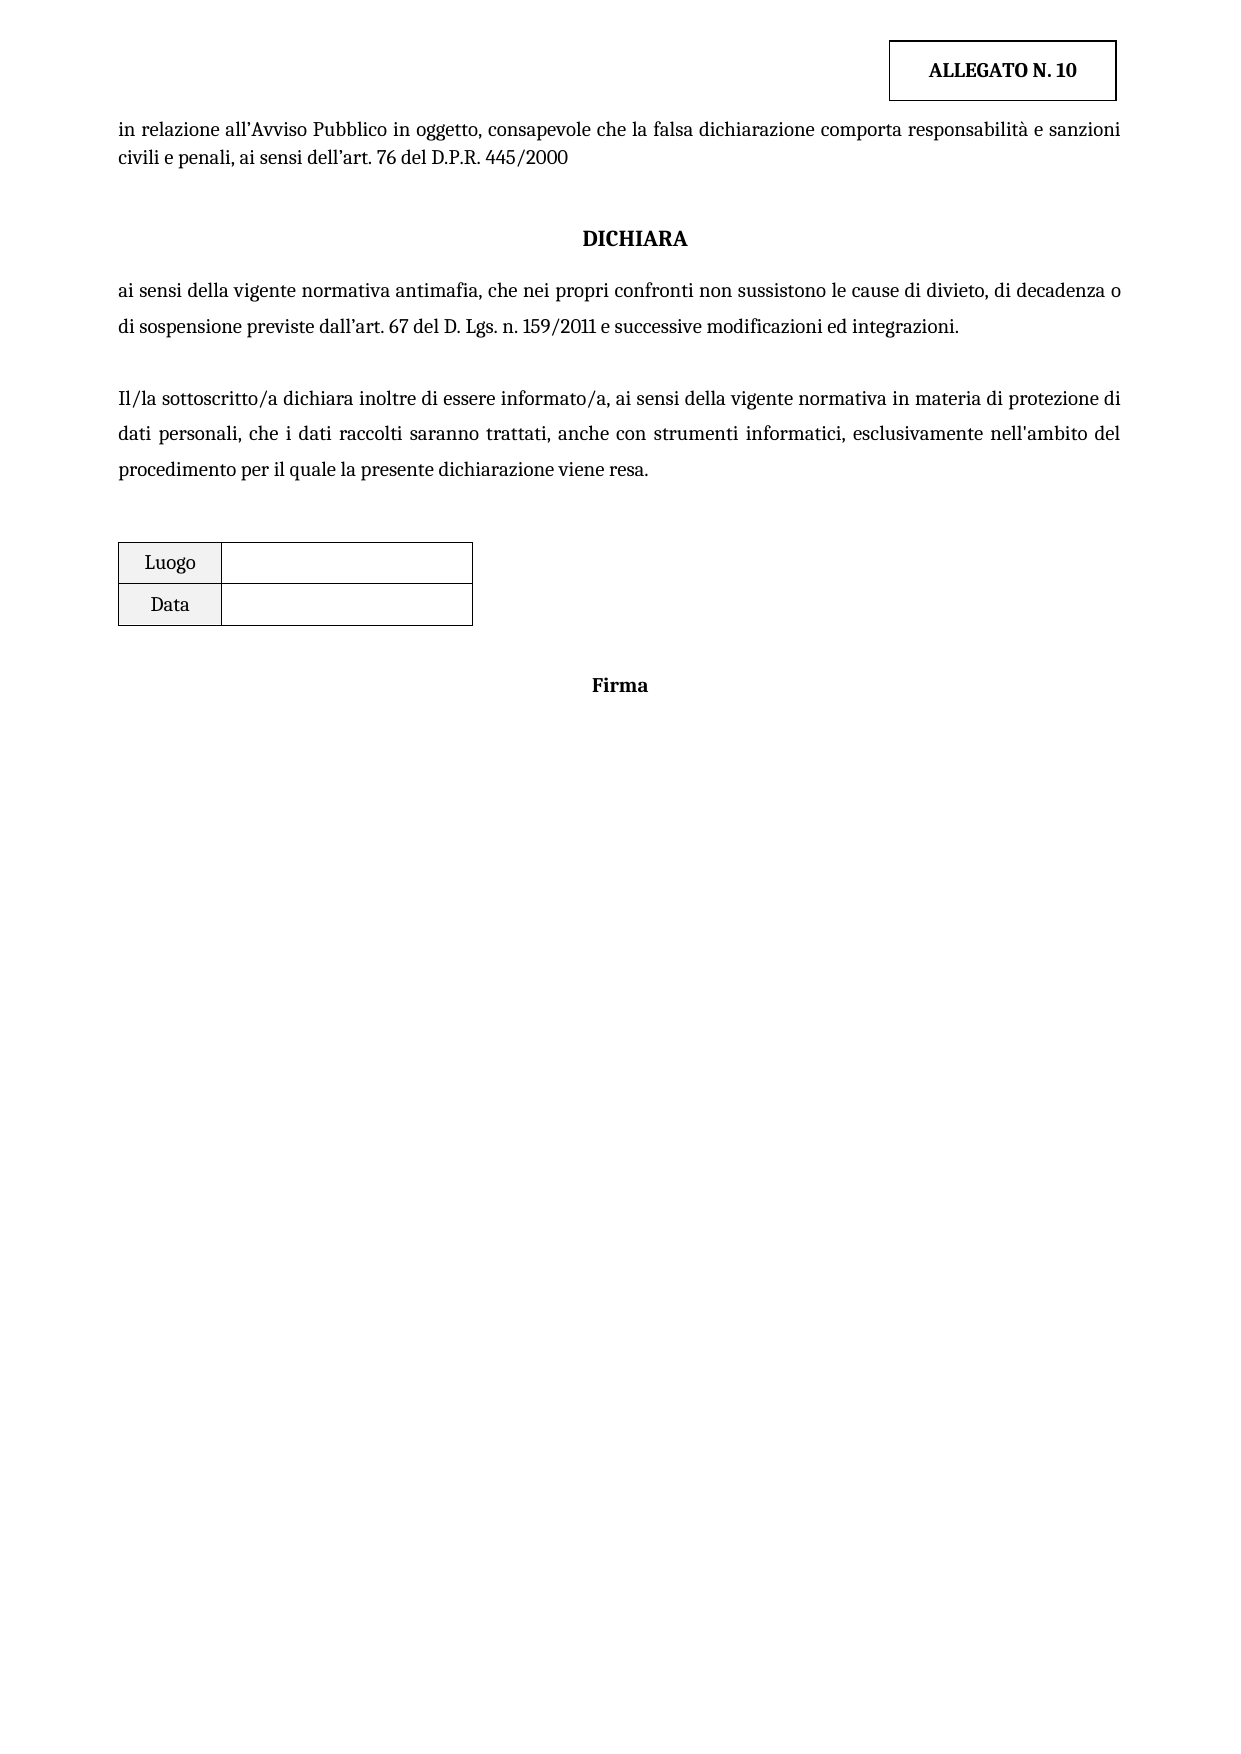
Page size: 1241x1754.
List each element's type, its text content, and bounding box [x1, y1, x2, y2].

text in relazione all’Avviso Pubblico in oggetto, consapevole che la falsa dichiarazione comporta responsabilità e sanzioni civili e penali, ai sensi dell’art. 76 del D.P.R. 445/2000 [118, 118, 1122, 169]
text Firma [118, 673, 1122, 697]
table_header [222, 543, 472, 583]
text Il/la sottoscritto/a dichiara inoltre di essere informato/a, ai sensi della vigente normativa in materia di protezione di dati personali, che i dati raccolti saranno trattati, anche con strumenti informatici, esclusivamente nell'ambito del procedimento per il quale la presente dichiarazione viene resa. [118, 386, 1122, 482]
table_cell Data [119, 584, 221, 624]
table_cell [222, 584, 472, 624]
table_header Luogo [119, 543, 221, 583]
text DICHIARA [118, 226, 1152, 252]
text ai sensi della vigente normativa antimafia, che nei propri confronti non sussistono le cause di divieto, di decadenza o di sospensione previste dall’art. 67 del D. Lgs. n. 159/2011 e successive modificazioni ed integrazioni. [118, 278, 1122, 338]
